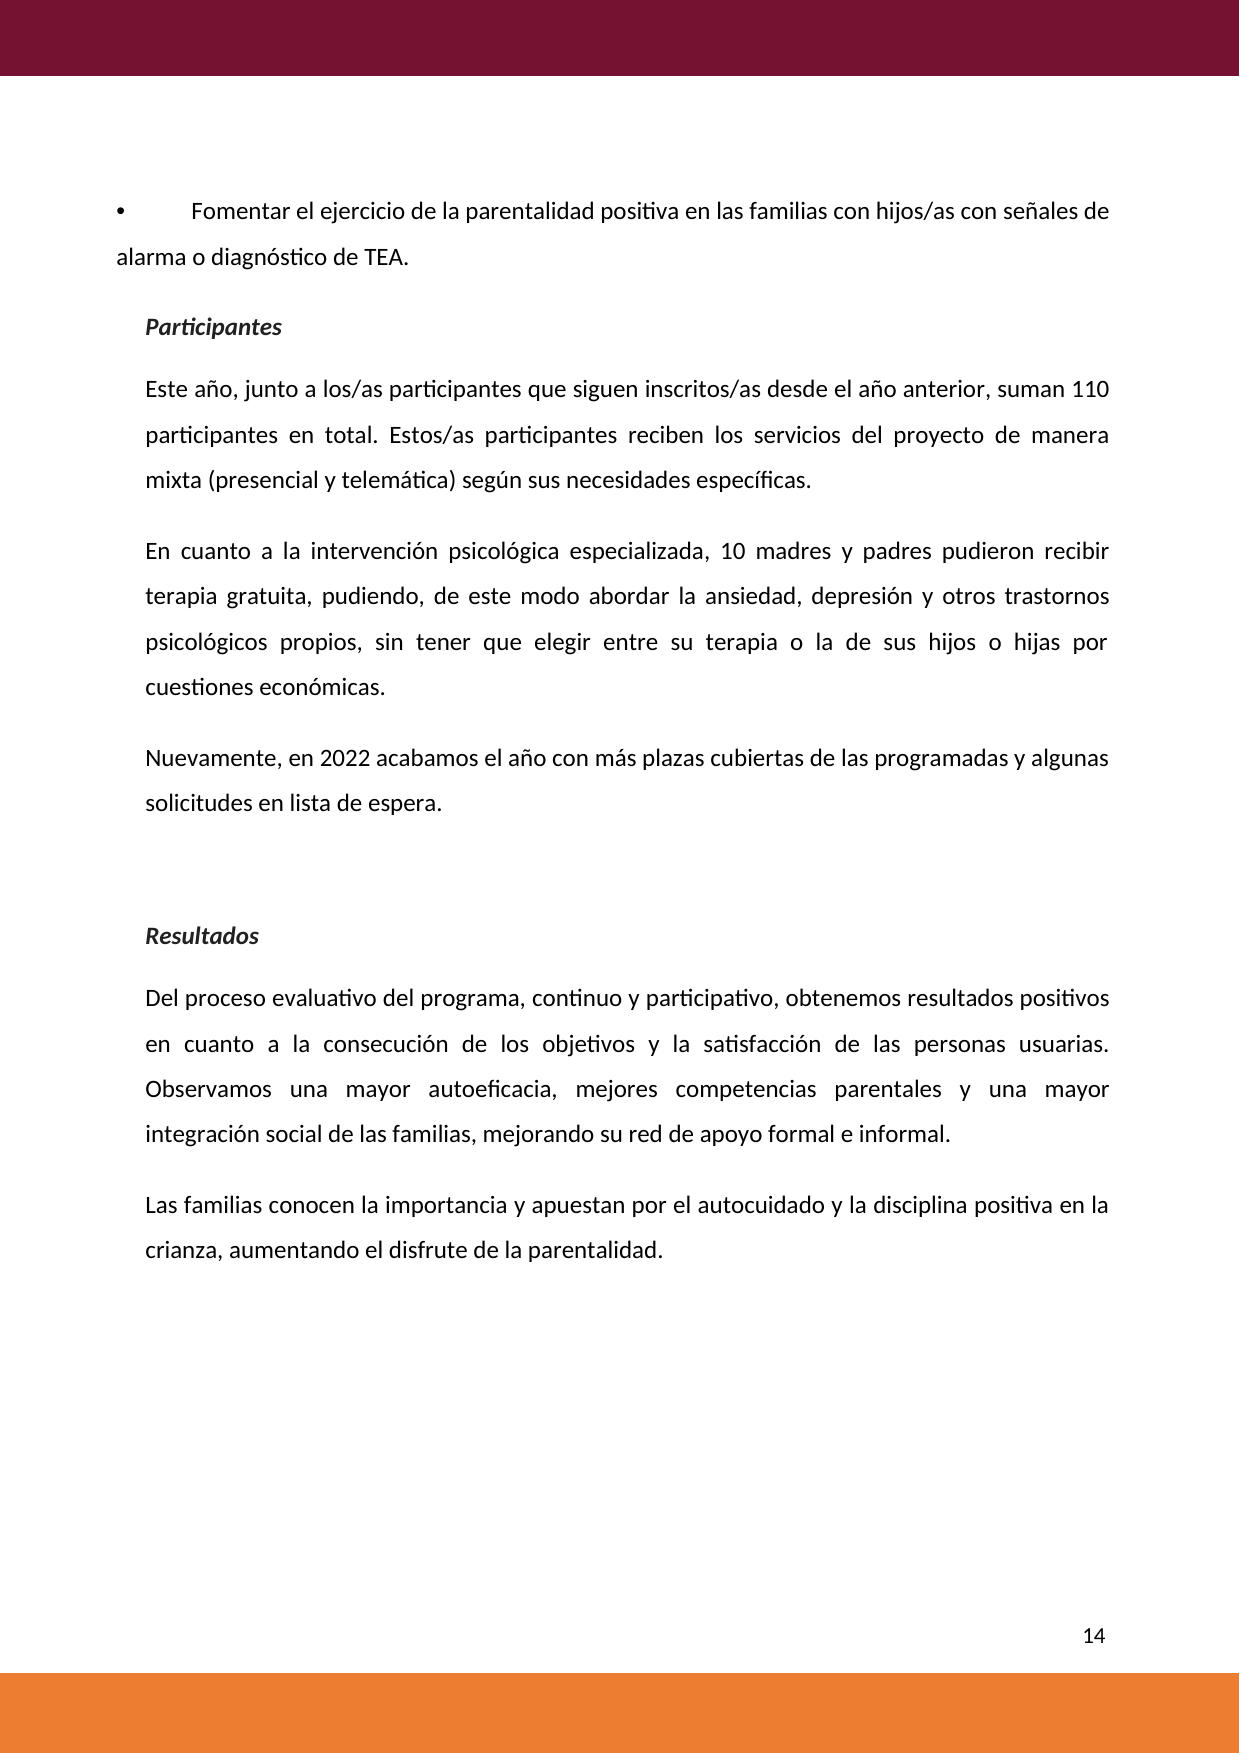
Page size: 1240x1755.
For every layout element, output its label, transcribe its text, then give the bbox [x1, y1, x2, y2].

text Nuevamente, en 2022 acabamos el año con más plazas cubiertas de las programadas y algunas solicitudes en lista de espera. [145, 742, 1111, 818]
text Las familias conocen la importancia y apuestan por el autocuidado y la disciplina positiva en la crianza, aumentando el disfrute de la parentalidad. [145, 1189, 1111, 1265]
text En cuanto a la intervención psicológica especializada, 10 madres y padres pudieron recibir terapia gratuita, pudiendo, de este modo abordar la ansiedad, depresión y otros trastornos psicológicos propios, sin tener que elegir entre su terapia o la de sus hijos o hijas por cuestiones económicas. [145, 535, 1111, 702]
subtitle Participantes [145, 311, 1111, 342]
text Del proceso evaluativo del programa, continuo y participativo, obtenemos resultados positivos en cuanto a la consecución de los objetivos y la satisfacción de las personas usuarias. Observamos una mayor autoeficacia, mejores competencias parentales y una mayor integración social de las familias, mejorando su red de apoyo formal e informal. [145, 982, 1111, 1149]
list Fomentar el ejercicio de la parentalidad positiva en las familias con hijos/as con señales de alarma o diagnóstico de TEA. [116, 195, 1111, 271]
text Este año, junto a los/as participantes que siguen inscritos/as desde el año anterior, suman 110 participantes en total. Estos/as participantes reciben los servicios del proyecto de manera mixta (presencial y telemática) según sus necesidades específicas. [145, 373, 1111, 495]
subtitle Resultados [145, 920, 1111, 951]
